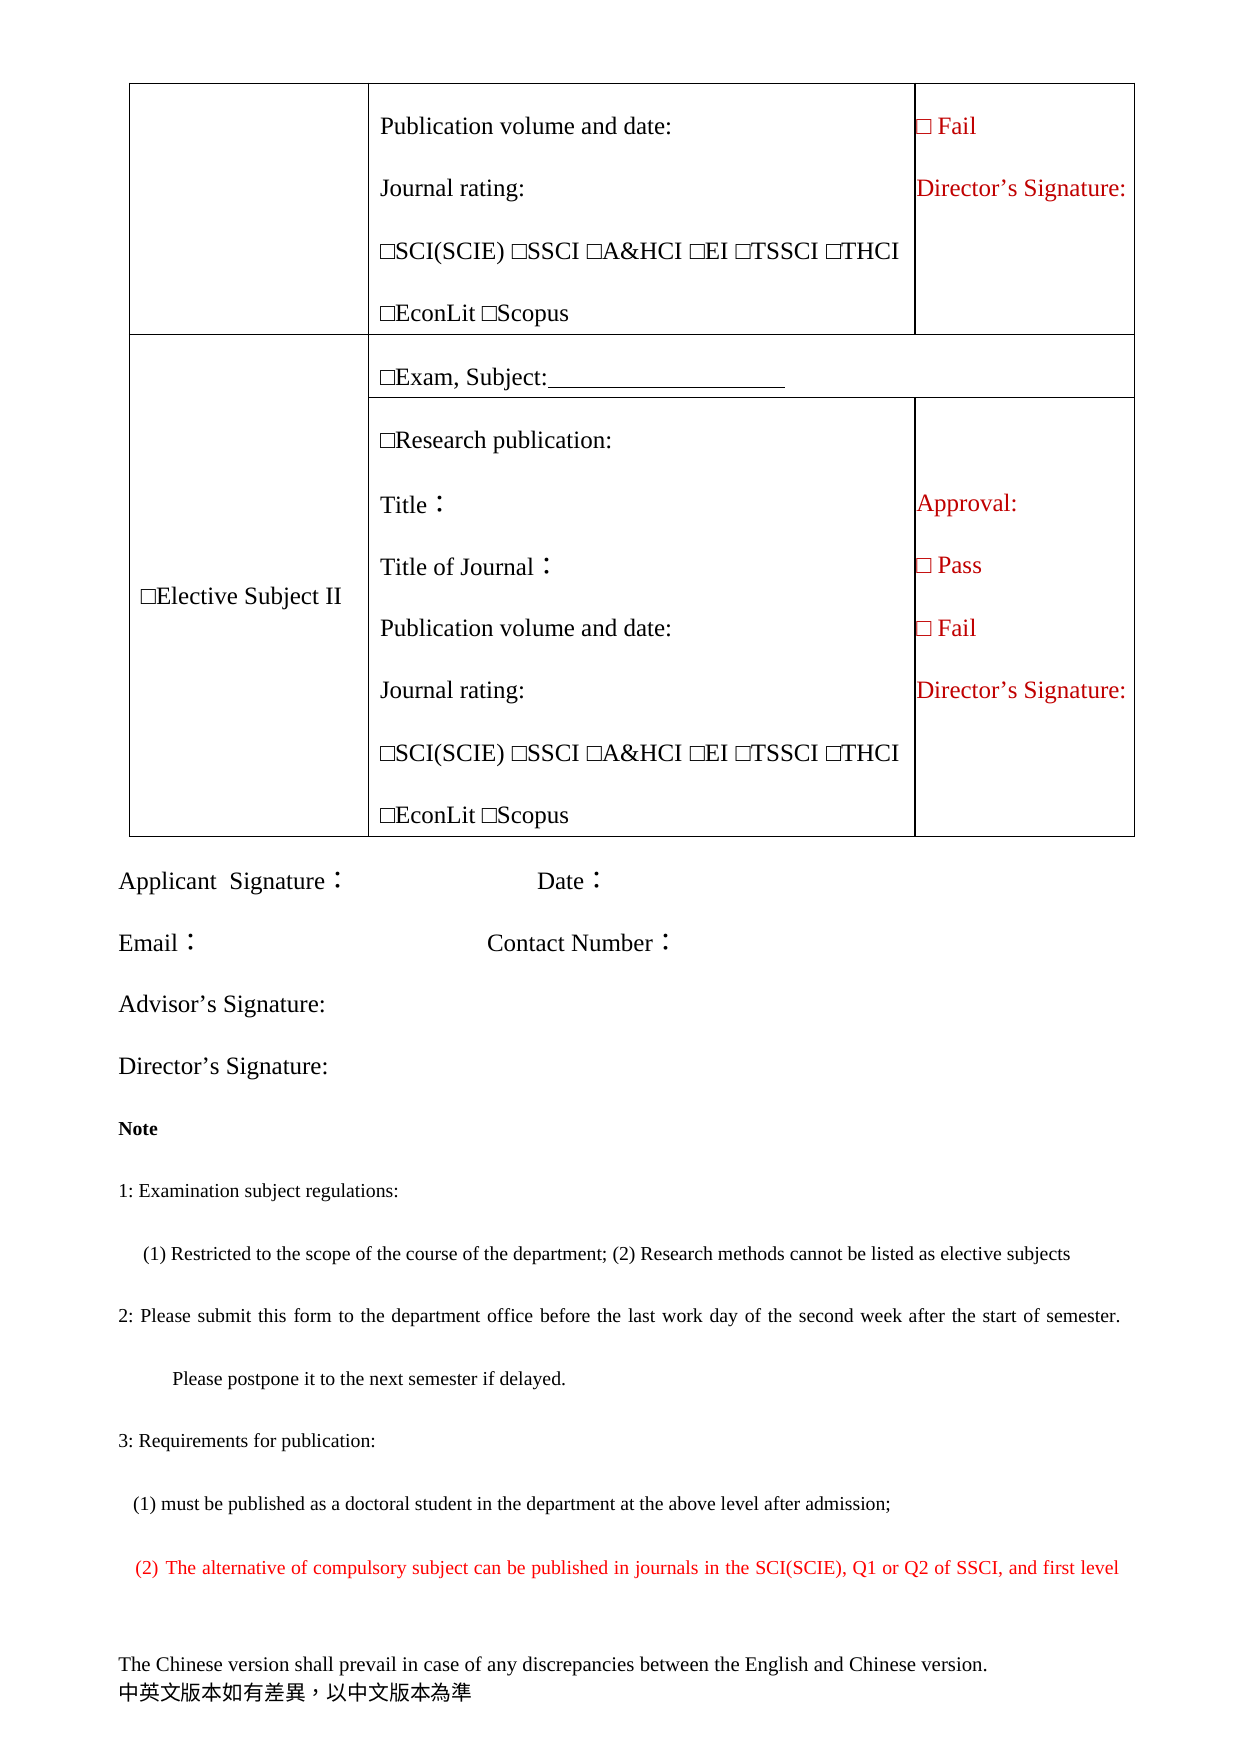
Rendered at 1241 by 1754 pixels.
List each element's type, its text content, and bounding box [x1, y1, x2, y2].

text 3: Requirements for publication: [118, 1399, 1122, 1462]
table_cell [130, 84, 368, 333]
table_cell Publication volume and date: Journal rating: □SCI(SCIE) □SSCI □A&HCI □EI □TSSCI □THCI □EconLit □Scopus [369, 84, 914, 333]
text 2: Please submit this form to the department office before the last work day of the second week after the start of semester. Please postpone it to the next semester if delayed. [118, 1274, 1122, 1399]
table_cell Approval: □ Pass □ Fail Director’s Signature: [916, 398, 1134, 836]
text Note [118, 1087, 1122, 1149]
text (1) Restricted to the scope of the course of the department; (2) Research methods cannot be listed as elective subjects [118, 1212, 1122, 1274]
table_cell □Elective Subject II [130, 335, 368, 836]
text Applicant Signature： Date： [118, 837, 1122, 899]
table_cell □Research publication: Title： Title of Journal： Publication volume and date: Journal rating: □SCI(SCIE) □SSCI □A&HCI □EI □TSSCI □THCI □EconLit □Scopus [369, 398, 914, 836]
text (1) must be published as a doctoral student in the department at the above level after admission; [118, 1462, 1122, 1524]
text Advisor’s Signature: [118, 962, 1122, 1024]
text 1: Examination subject regulations: [118, 1149, 1122, 1212]
table_cell □ Fail Director’s Signature: [916, 84, 1134, 333]
text Director’s Signature: [118, 1024, 1122, 1087]
table_cell □Exam, Subject: [369, 335, 1134, 397]
text Email： Contact Number： [118, 899, 1122, 962]
text (2) The alternative of compulsory subject can be published in journals in the SCI(SCIE), Q1 or Q2 of SSCI, and first level [118, 1524, 1122, 1587]
